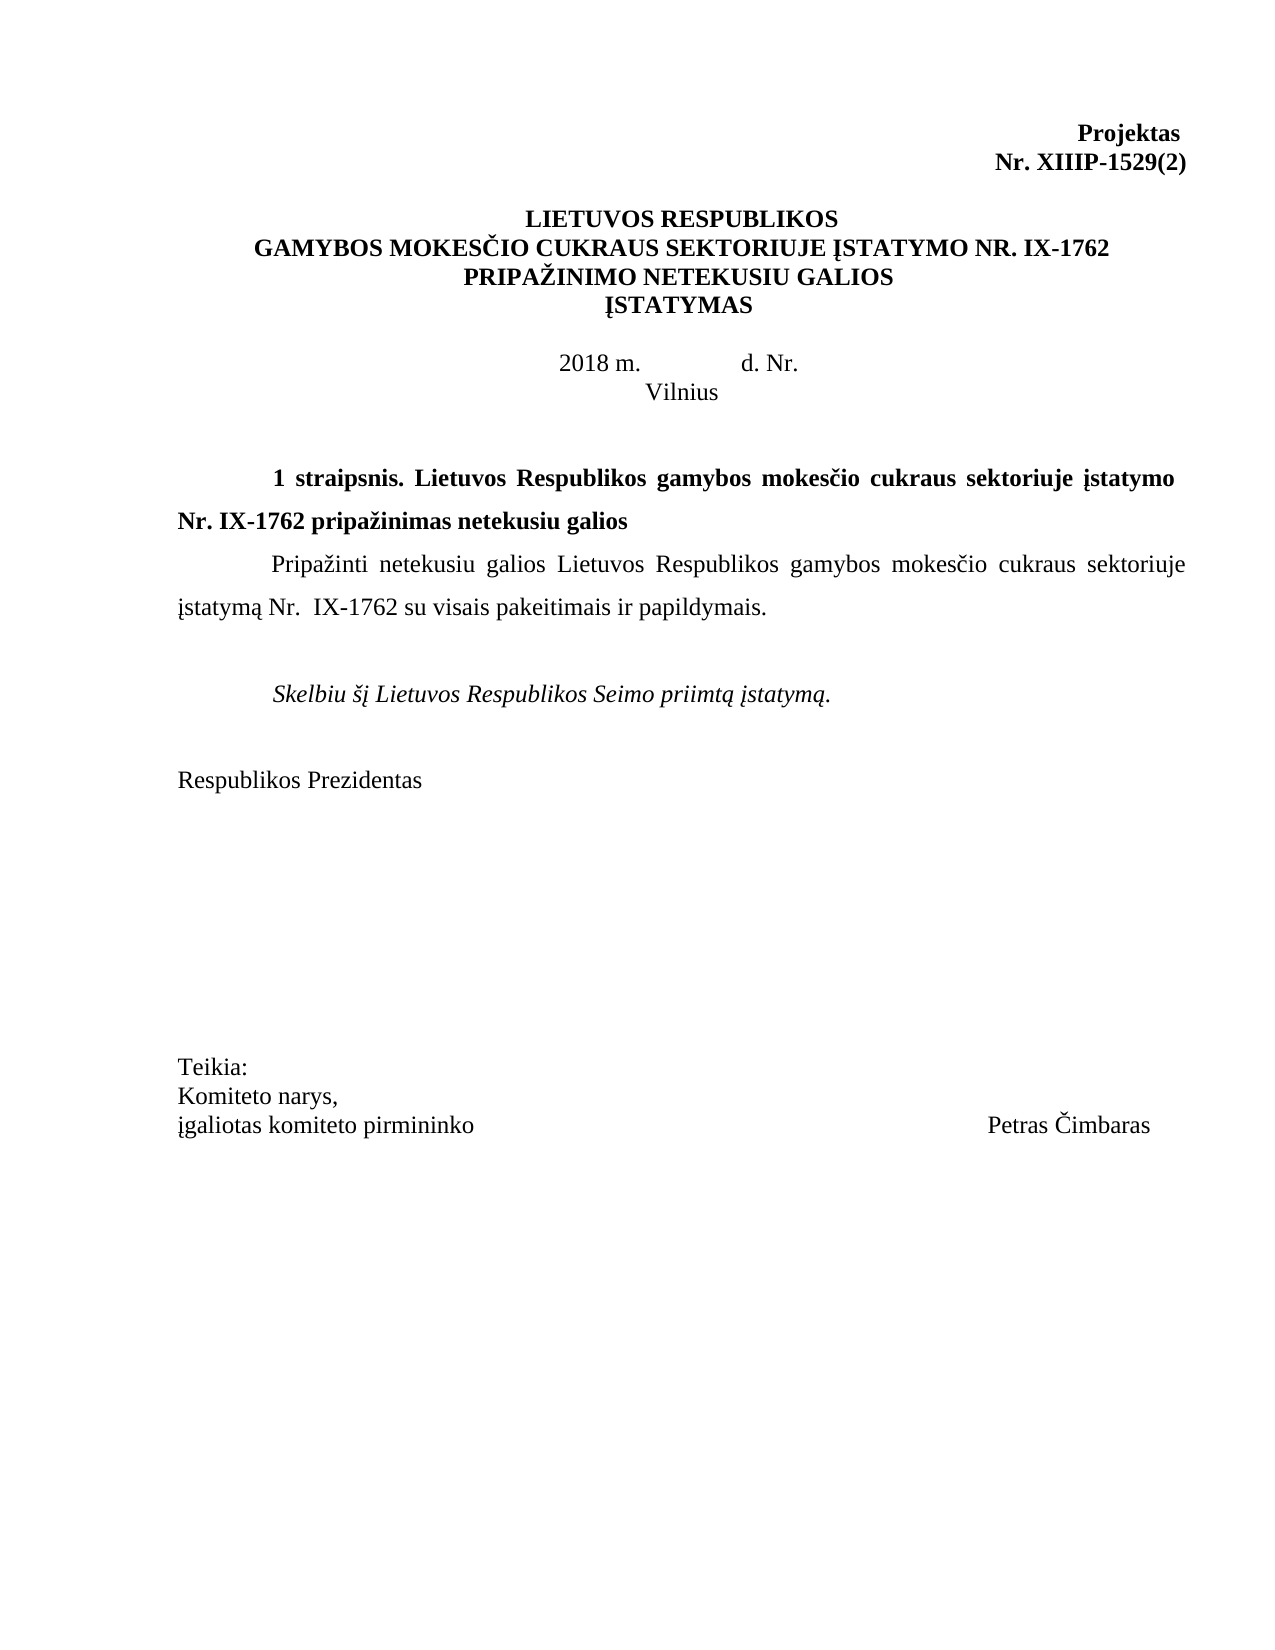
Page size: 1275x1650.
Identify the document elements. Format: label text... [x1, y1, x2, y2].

text PRIPAŽINIMO NETEKUSIU GALIOS [177, 262, 1186, 291]
text Teikia: [177, 1052, 1186, 1081]
text Komiteto narys, [177, 1081, 1186, 1110]
text įgaliotas komiteto pirmininko Petras Čimbaras [177, 1110, 1186, 1139]
text Skelbiu šį Lietuvos Respublikos Seimo priimtą įstatymą. [177, 679, 1186, 707]
text Projektas [177, 118, 1186, 147]
text Respublikos Prezidentas [177, 765, 1186, 794]
text LIETUVOS RESPUBLIKOS [177, 204, 1186, 233]
text GAMYBOS MOKESČIO CUKRAUS SEKTORIUJE ĮSTATYMO NR. IX-1762 [177, 233, 1186, 262]
text Nr. XIIIP-1529(2) [177, 147, 1186, 176]
text ĮSTATYMAS [177, 291, 1186, 319]
text Pripažinti netekusiu galios Lietuvos Respublikos gamybos mokesčio cukraus sektoriuje įstatymą Nr. IX-1762 su visais pakeitimais ir papildymais. [177, 549, 1186, 621]
text Vilnius [177, 377, 1186, 406]
text 1 straipsnis. Lietuvos Respublikos gamybos mokesčio cukraus sektoriuje įstatymo Nr. IX-1762 pripažinimas netekusiu galios [177, 463, 1186, 535]
text 2018 m. d. Nr. [177, 348, 1186, 377]
